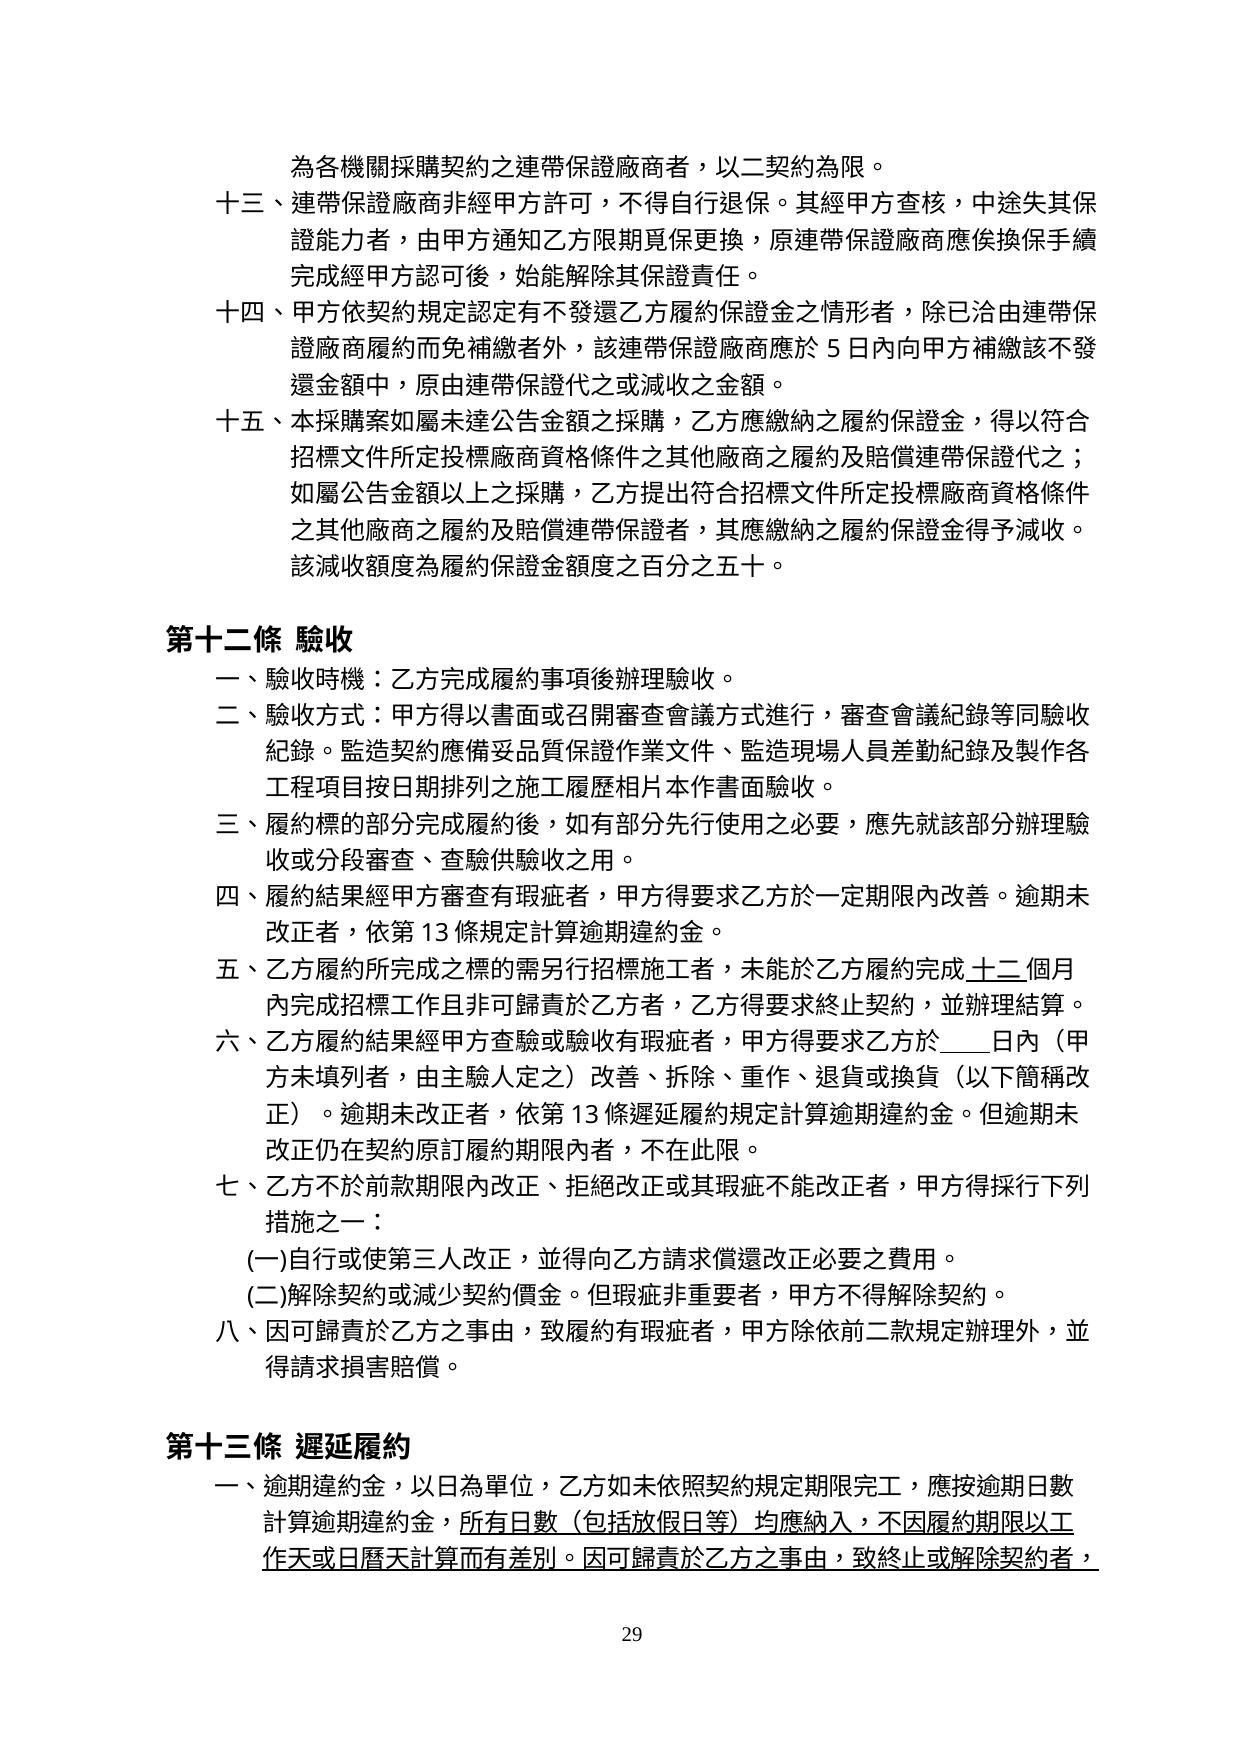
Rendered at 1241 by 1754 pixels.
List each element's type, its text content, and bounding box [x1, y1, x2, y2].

text 第十三條 遲延履約 [165, 1424, 1098, 1466]
text 二、驗收方式：甲方得以書面或召開審查會議方式進行，審查會議紀錄等同驗收紀錄。監造契約應備妥品質保證作業文件、監造現場人員差勤紀錄及製作各工程項目按日期排列之施工履歷相片本作書面驗收。 [215, 695, 1098, 804]
text 第十二條 驗收 [165, 617, 1098, 659]
text 十五、本採購案如屬未達公告金額之採購，乙方應繳納之履約保證金，得以符合招標文件所定投標廠商資格條件之其他廠商之履約及賠償連帶保證代之；如屬公告金額以上之採購，乙方提出符合招標文件所定投標廠商資格條件之其他廠商之履約及賠償連帶保證者，其應繳納之履約保證金得予減收。 [215, 401, 1098, 546]
text 該減收額度為履約保證金額度之百分之五十。 [290, 546, 1098, 583]
text 五、乙方履約所完成之標的需另行招標施工者，未能於乙方履約完成 十二 個月 [215, 949, 1098, 985]
text (二)解除契約或減少契約價金。但瑕疵非重要者，甲方不得解除契約。 [165, 1275, 1092, 1312]
text 一、驗收時機：乙方完成履約事項後辦理驗收。 [165, 659, 1098, 695]
text 一、逾期違約金，以日為單位，乙方如未依照契約規定期限完工，應按逾期日數計算逾期違約金，所有日數（包括放假日等）均應納入，不因履約期限以工作天或日曆天計算而有差別。因可歸責於乙方之事由，致終止或解除契約者， [214, 1466, 1098, 1575]
text 七、乙方不於前款期限內改正、拒絕改正或其瑕疵不能改正者，甲方得採行下列措施之一： [215, 1167, 1098, 1239]
text 十三、連帶保證廠商非經甲方許可，不得自行退保。其經甲方查核，中途失其保證能力者，由甲方通知乙方限期覓保更換，原連帶保證廠商應俟換保手續完成經甲方認可後，始能解除其保證責任。 [215, 184, 1098, 293]
text 四、履約結果經甲方審查有瑕疵者，甲方得要求乙方於一定期限內改善。逾期未改正者，依第13條規定計算逾期違約金。 [215, 877, 1098, 949]
text 八、因可歸責於乙方之事由，致履約有瑕疵者，甲方除依前二款規定辦理外，並得請求損害賠償。 [215, 1312, 1098, 1384]
text 內完成招標工作且非可歸責於乙方者，乙方得要求終止契約，並辦理結算。 [265, 985, 1098, 1022]
text 十四、甲方依契約規定認定有不發還乙方履約保證金之情形者，除已洽由連帶保證廠商履約而免補繳者外，該連帶保證廠商應於5日內向甲方補繳該不發還金額中，原由連帶保證代之或減收之金額。 [215, 293, 1098, 401]
text 三、履約標的部分完成履約後，如有部分先行使用之必要，應先就該部分辦理驗收或分段審查、查驗供驗收之用。 [215, 804, 1098, 877]
text 為各機關採購契約之連帶保證廠商者，以二契約為限。 [215, 148, 1098, 184]
text (一)自行或使第三人改正，並得向乙方請求償還改正必要之費用。 [240, 1239, 1098, 1275]
text 六、乙方履約結果經甲方查驗或驗收有瑕疵者，甲方得要求乙方於＿＿日內（甲方未填列者，由主驗人定之）改善、拆除、重作、退貨或換貨（以下簡稱改正）。逾期未改正者，依第13條遲延履約規定計算逾期違約金。但逾期未改正仍在契約原訂履約期限內者，不在此限。 [215, 1022, 1098, 1167]
